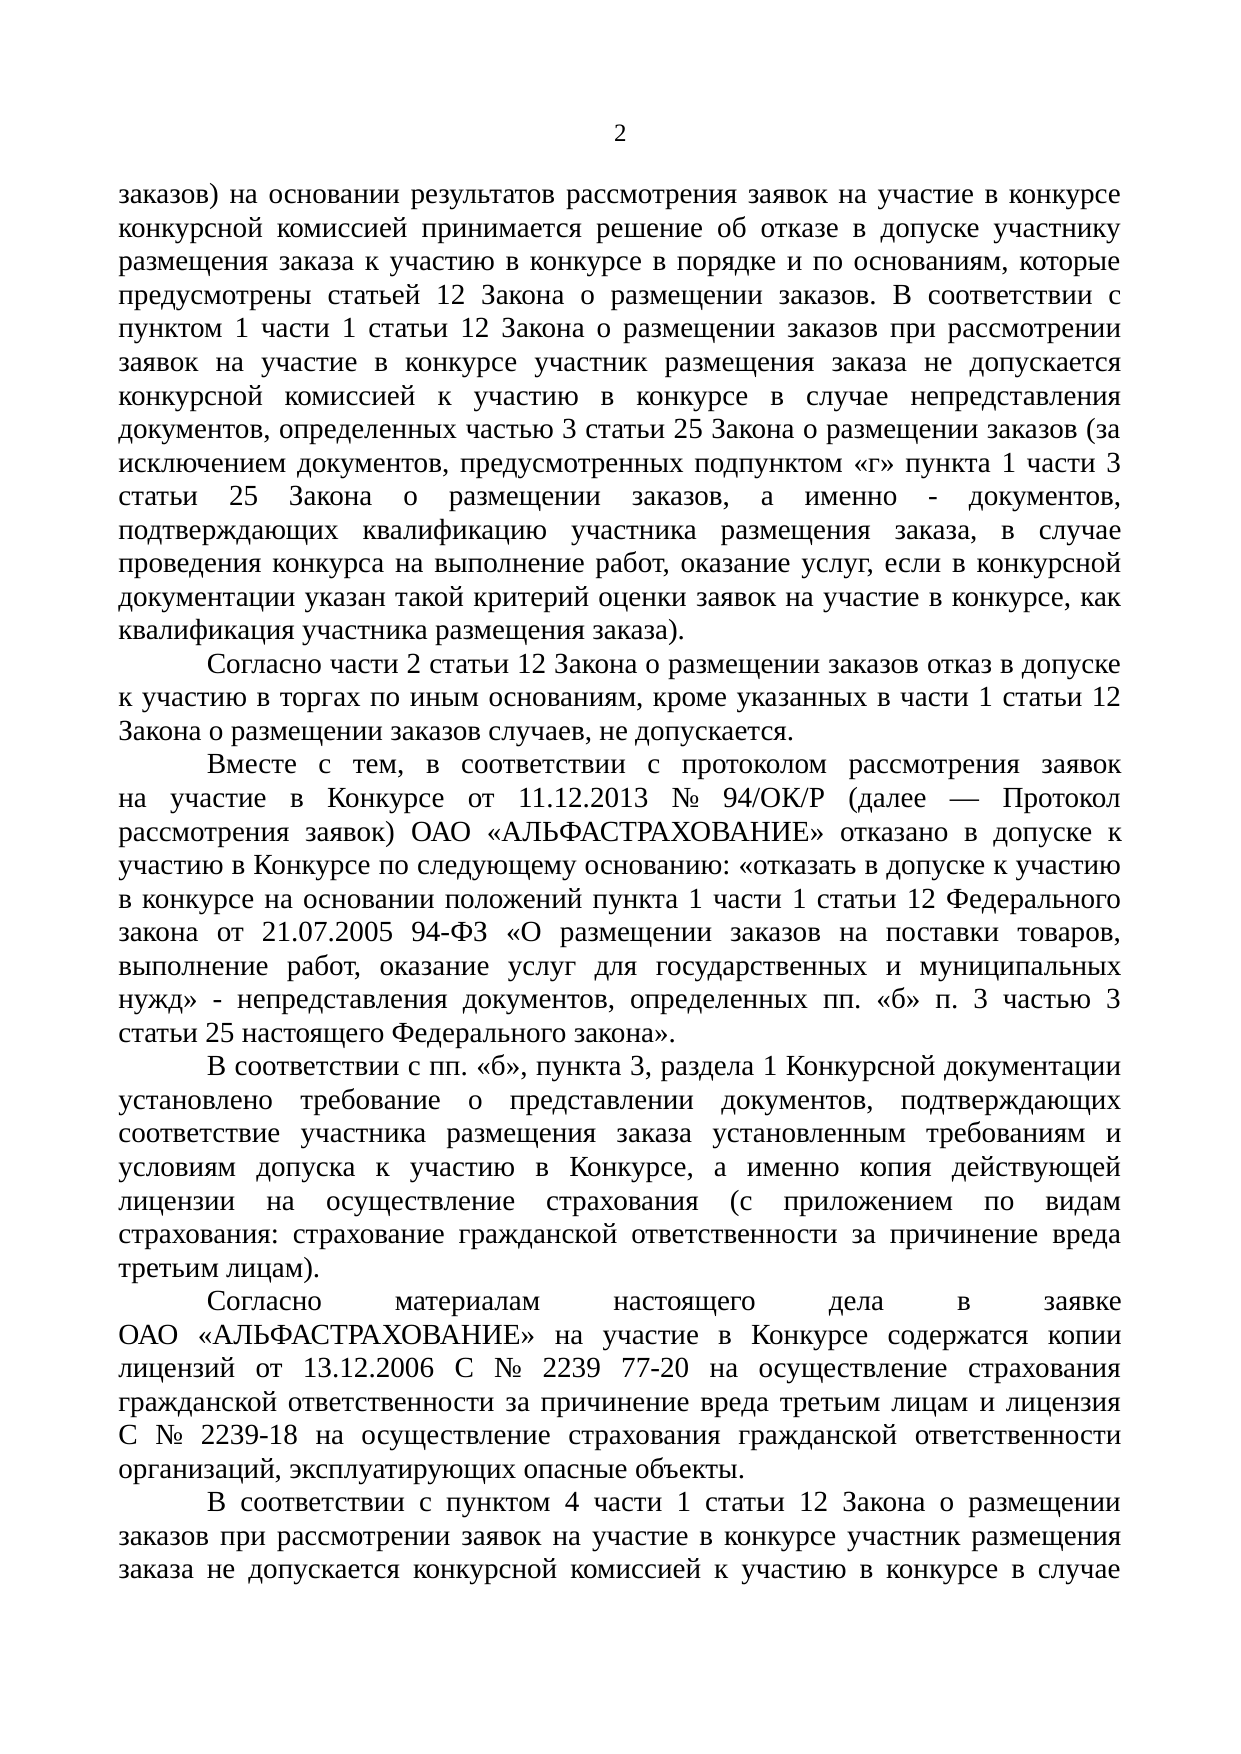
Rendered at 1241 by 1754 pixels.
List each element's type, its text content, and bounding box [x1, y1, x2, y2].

text заказов) на основании результатов рассмотрения заявок на участие в конкурсе конкурсной комиссией принимается решение об отказе в допуске участнику размещения заказа к участию в конкурсе в порядке и по основаниям, которые предусмотрены статьей 12 Закона о размещении заказов. В соответствии с пунктом 1 части 1 статьи 12 Закона о размещении заказов при рассмотрении заявок на участие в конкурсе участник размещения заказа не допускается конкурсной комиссией к участию в конкурсе в случае непредставления документов, определенных частью 3 статьи 25 Закона о размещении заказов (за исключением документов, предусмотренных подпунктом «г» пункта 1 части 3 статьи 25 Закона о размещении заказов, а именно - документов, подтверждающих квалификацию участника размещения заказа, в случае проведения конкурса на выполнение работ, оказание услуг, если в конкурсной документации указан такой критерий оценки заявок на участие в конкурсе, как квалификация участника размещения заказа). [118, 176, 1122, 646]
text Согласно материалам настоящего дела в заявке ОАО «АЛЬФАСТРАХОВАНИЕ» на участие в Конкурсе содержатся копии лицензий от 13.12.2006 С № 2239 77-20 на осуществление страхования гражданской ответственности за причинение вреда третьим лицам и лицензия С № 2239-18 на осуществление страхования гражданской ответственности организаций, эксплуатирующих опасные объекты. [118, 1283, 1122, 1484]
text В соответствии с пунктом 4 части 1 статьи 12 Закона о размещении заказов при рассмотрении заявок на участие в конкурсе участник размещения заказа не допускается конкурсной комиссией к участию в конкурсе в случае [118, 1484, 1122, 1585]
text В соответствии с пп. «б», пункта 3, раздела 1 Конкурсной документации установлено требование о представлении документов, подтверждающих соответствие участника размещения заказа установленным требованиям и условиям допуска к участию в Конкурсе, а именно копия действующей лицензии на осуществление страхования (с приложением по видам страхования: страхование гражданской ответственности за причинение вреда третьим лицам). [118, 1048, 1122, 1283]
text Вместе с тем, в соответствии с протоколом рассмотрения заявок на участие в Конкурсе от 11.12.2013 № 94/ОК/Р (далее — Протокол рассмотрения заявок) ОАО «АЛЬФАСТРАХОВАНИЕ» отказано в допуске к участию в Конкурсе по следующему основанию: «отказать в допуске к участию в конкурсе на основании положений пункта 1 части 1 статьи 12 Федерального закона от 21.07.2005 94-ФЗ «О размещении заказов на поставки товаров, выполнение работ, оказание услуг для государственных и муниципальных нужд» - непредставления документов, определенных пп. «б» п. 3 частью 3 статьи 25 настоящего Федерального закона». [118, 747, 1122, 1048]
text Согласно части 2 статьи 12 Закона о размещении заказов отказ в допуске к участию в торгах по иным основаниям, кроме указанных в части 1 статьи 12 Закона о размещении заказов случаев, не допускается. [118, 646, 1122, 747]
